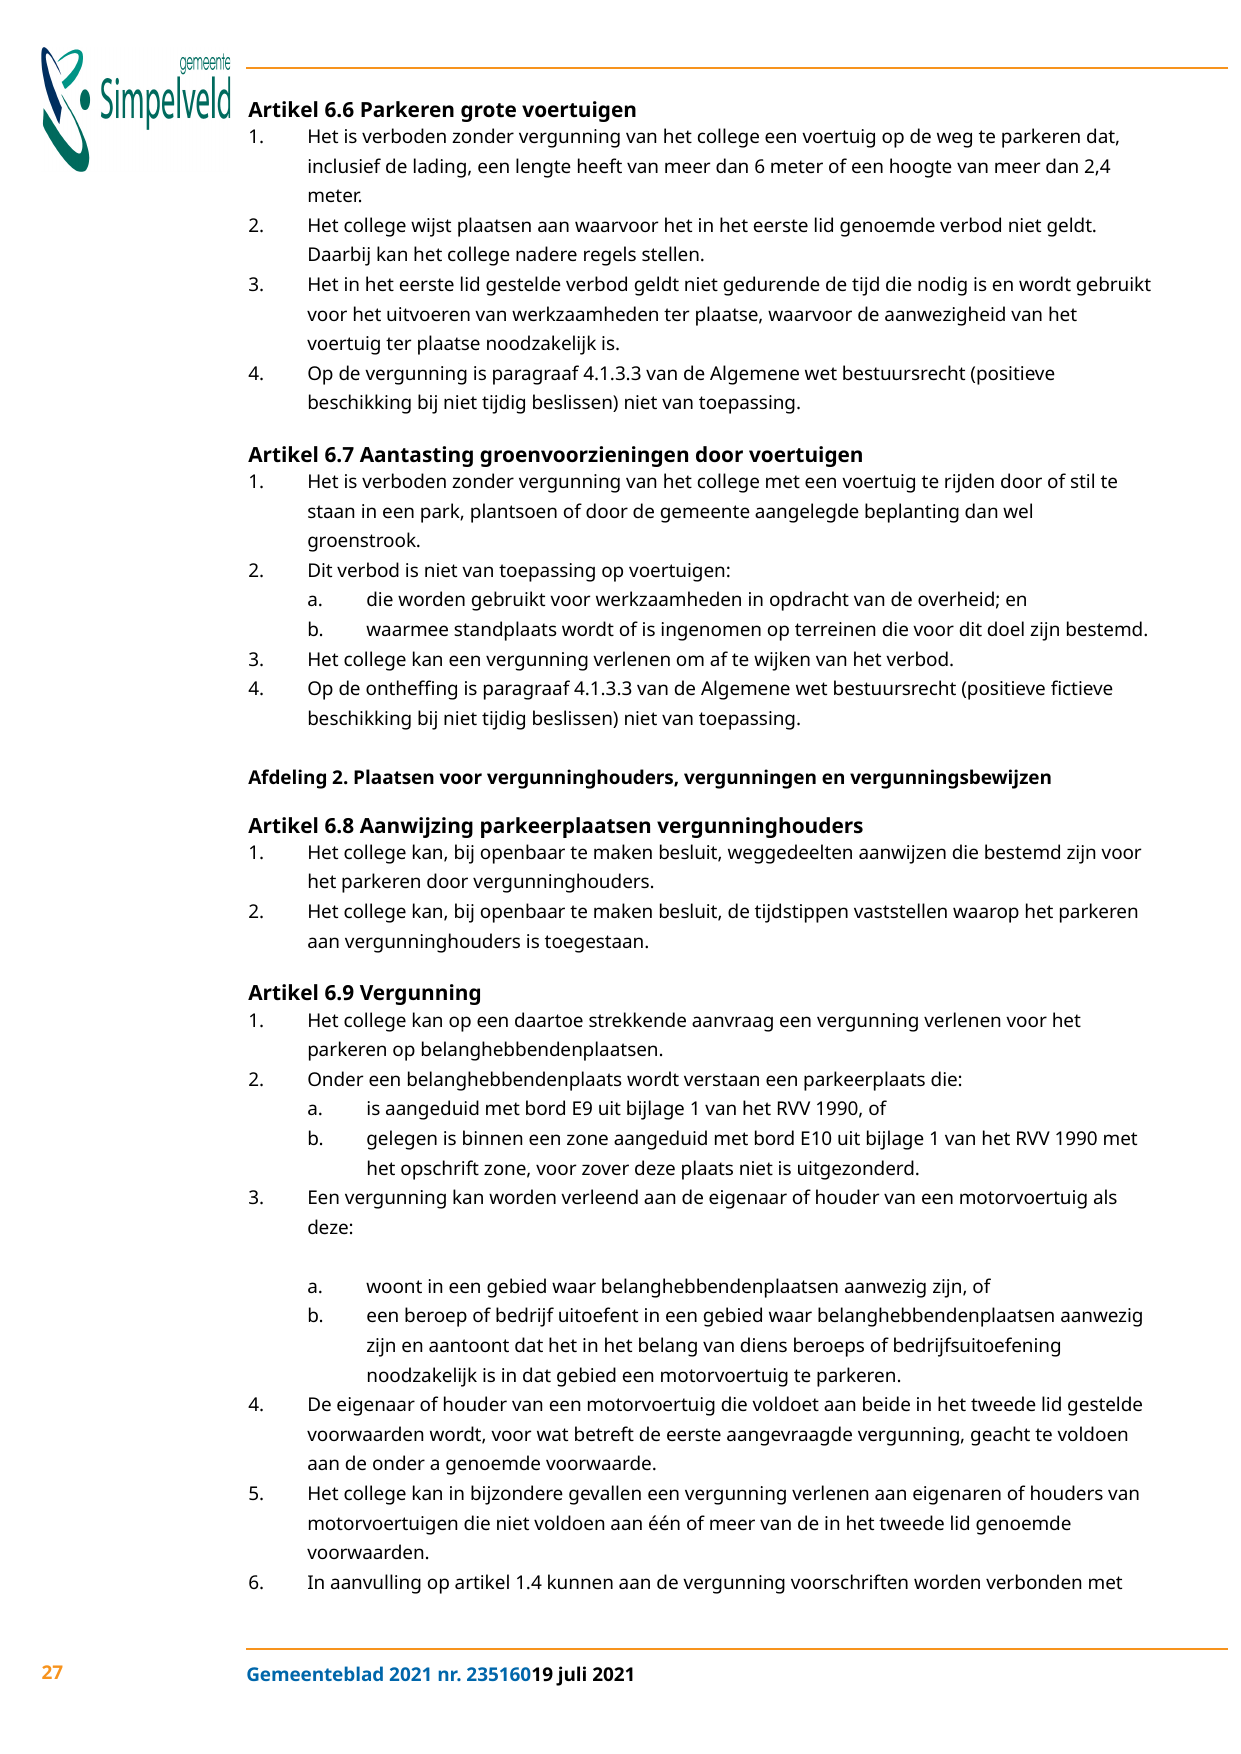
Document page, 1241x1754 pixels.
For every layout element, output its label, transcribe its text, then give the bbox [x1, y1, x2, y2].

text Artikel 6.6 Parkeren grote voertuigen [248, 95, 1152, 123]
list Het college kan in bijzondere gevallen een vergunning verlenen aan eigenaren of houders van motorvoertuigen die niet voldoen aan één of meer van de in het tweede lid genoemde voorwaarden. [248, 1480, 1152, 1565]
picture [41, 47, 231, 172]
list Het college kan op een daartoe strekkende aanvraag een vergunning verlenen voor het parkeren op belanghebbendenplaatsen. [248, 1007, 1152, 1062]
text Artikel 6.9 Vergunning [248, 978, 1152, 1007]
list die worden gebruikt voor werkzaamheden in opdracht van de overheid; en [307, 587, 1152, 612]
list Het college kan, bij openbaar te maken besluit, weggedeelten aanwijzen die bestemd zijn voor het parkeren door vergunninghouders. [248, 839, 1152, 894]
list Het college kan, bij openbaar te maken besluit, de tijdstippen vaststellen waarop het parkeren aan vergunninghouders is toegestaan. [248, 898, 1152, 954]
list Het is verboden zonder vergunning van het college een voertuig op de weg te parkeren dat, inclusief de lading, een lengte heeft van meer dan 6 meter of een hoogte van meer dan 2,4 meter. [248, 123, 1152, 208]
list In aanvulling op artikel 1.4 kunnen aan de vergunning voorschriften worden verbonden met [248, 1569, 1152, 1594]
list De eigenaar of houder van een motorvoertuig die voldoet aan beide in het tweede lid gestelde voorwaarden wordt, voor wat betreft de eerste aangevraagde vergunning, geacht te voldoen aan de onder a genoemde voorwaarde. [248, 1391, 1152, 1476]
list een beroep of bedrijf uitoefent in een gebied waar belanghebbendenplaatsen aanwezig zijn en aantoont dat het in het belang van diens beroeps of bedrijfsuitoefening noodzakelijk is in dat gebied een motorvoertuig te parkeren. [307, 1303, 1152, 1387]
text Artikel 6.7 Aantasting groenvoorzieningen door voertuigen [248, 440, 1152, 468]
list Dit verbod is niet van toepassing op voertuigen: [248, 557, 1152, 583]
list gelegen is binnen een zone aangeduid met bord E10 uit bijlage 1 van het RVV 1990 met het opschrift zone, voor zover deze plaats niet is uitgezonderd. [307, 1125, 1152, 1180]
list Het in het eerste lid gestelde verbod geldt niet gedurende de tijd die nodig is en wordt gebruikt voor het uitvoeren van werkzaamheden ter plaatse, waarvoor de aanwezigheid van het voertuig ter plaatse noodzakelijk is. [248, 271, 1152, 356]
list Op de ontheffing is paragraaf 4.1.3.3 van de Algemene wet bestuursrecht (positieve fictieve beschikking bij niet tijdig beslissen) niet van toepassing. [248, 675, 1152, 731]
text Afdeling 2. Plaatsen voor vergunninghouders, vergunningen en vergunningsbewijzen [248, 764, 1152, 790]
list Onder een belanghebbendenplaats wordt verstaan een parkeerplaats die: [248, 1066, 1152, 1092]
list Een vergunning kan worden verleend aan de eigenaar of houder van een motorvoertuig als deze: [248, 1184, 1152, 1239]
list waarmee standplaats wordt of is ingenomen op terreinen die voor dit doel zijn bestemd. [307, 616, 1152, 642]
list Op de vergunning is paragraaf 4.1.3.3 van de Algemene wet bestuursrecht (positieve beschikking bij niet tijdig beslissen) niet van toepassing. [248, 360, 1152, 415]
list woont in een gebied waar belanghebbendenplaatsen aanwezig zijn, of [307, 1273, 1152, 1299]
text Artikel 6.8 Aanwijzing parkeerplaatsen vergunninghouders [248, 811, 1152, 839]
list Het college kan een vergunning verlenen om af te wijken van het verbod. [248, 646, 1152, 672]
list is aangeduid met bord E9 uit bijlage 1 van het RVV 1990, of [307, 1096, 1152, 1121]
list Het college wijst plaatsen aan waarvoor het in het eerste lid genoemde verbod niet geldt. Daarbij kan het college nadere regels stellen. [248, 212, 1152, 267]
list Het is verboden zonder vergunning van het college met een voertuig te rijden door of stil te staan in een park, plantsoen of door de gemeente aangelegde beplanting dan wel groenstrook. [248, 468, 1152, 553]
